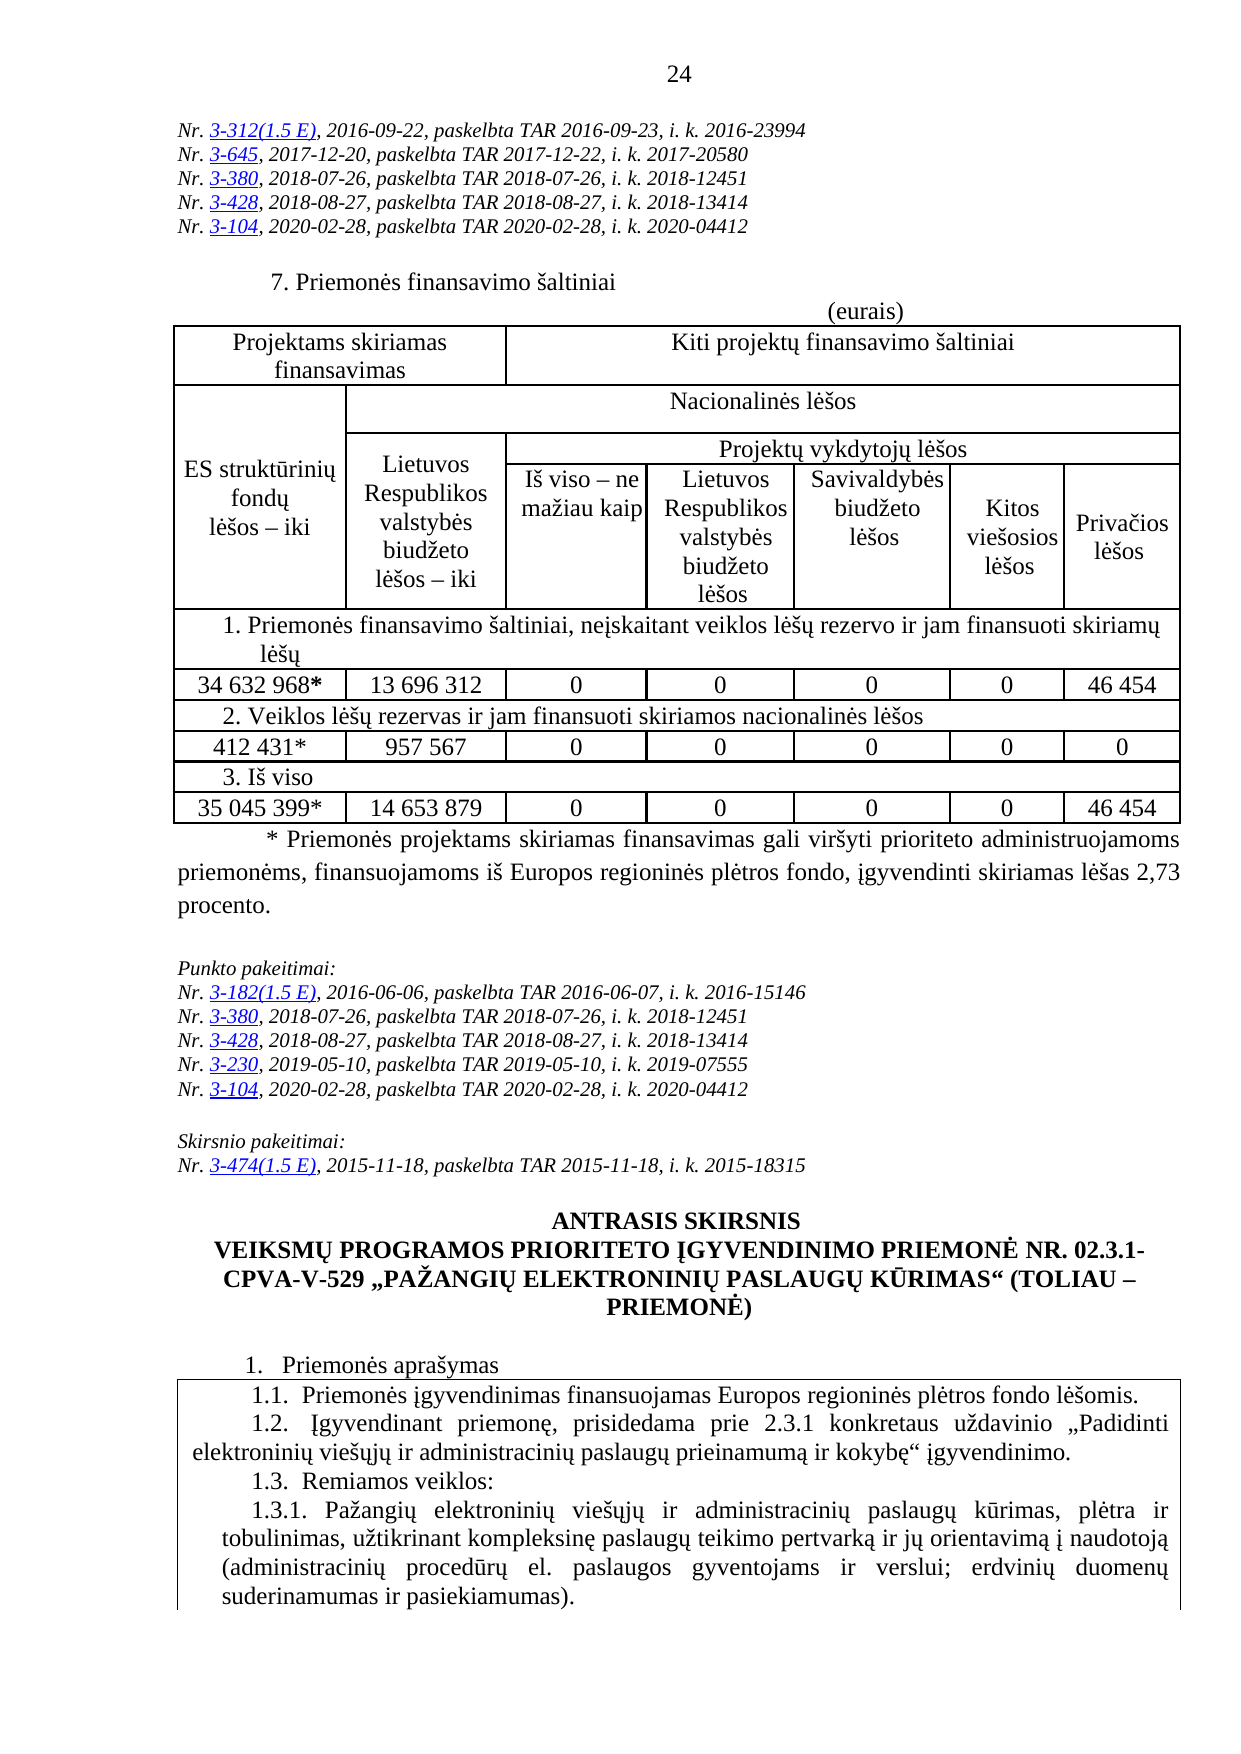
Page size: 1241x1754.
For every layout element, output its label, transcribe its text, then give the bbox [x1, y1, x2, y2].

table_cell 0 [951, 732, 1063, 760]
table_cell 34 632 968* [175, 670, 345, 699]
table_cell 46 454 [1065, 670, 1179, 699]
table_cell 0 [795, 732, 949, 760]
text Nr. 3-428, 2018-08-27, paskelbta TAR 2018-08-27, i. k. 2018-13414 [177, 190, 1181, 214]
table_cell Iš viso – ne mažiau kaip [507, 465, 645, 608]
table_cell 0 [648, 670, 793, 699]
table_cell Nacionalinės lėšos [347, 386, 1179, 432]
table_header 1.1. Priemonės įgyvendinimas finansuojamas Europos regioninės plėtros fondo lėšomis. [178, 1380, 1180, 1408]
table_cell 3. Iš viso [175, 763, 1179, 791]
table_cell 0 [507, 732, 645, 760]
table_cell Lietuvos Respublikos valstybės biudžeto lėšos – iki [347, 434, 505, 608]
text 7. Priemonės finansavimo šaltiniai [270, 267, 1181, 296]
table_cell Savivaldybės biudžeto lėšos [795, 465, 949, 608]
table_cell 13 696 312 [347, 670, 505, 699]
text ANTRASIS SKIRSNIS [177, 1206, 1181, 1235]
table_cell 0 [648, 732, 793, 760]
table_cell 0 [951, 670, 1063, 699]
text Nr. 3-104, 2020-02-28, paskelbta TAR 2020-02-28, i. k. 2020-04412 [177, 1076, 1181, 1101]
table_cell 1. Priemonės finansavimo šaltiniai, neįskaitant veiklos lėšų rezervo ir jam finansuoti skiriamų lėšų [175, 610, 1179, 668]
text Nr. 3-380, 2018-07-26, paskelbta TAR 2018-07-26, i. k. 2018-12451 [177, 166, 1181, 190]
table_cell Projektų vykdytojų lėšos [507, 434, 1179, 462]
table_cell 957 567 [347, 732, 505, 760]
table_cell 0 [951, 793, 1063, 822]
text 1. Priemonės aprašymas [244, 1350, 1181, 1379]
text Skirsnio pakeitimai: [177, 1129, 1181, 1153]
table_cell Privačios lėšos [1065, 465, 1179, 608]
table_header Projektams skiriamas finansavimas [175, 327, 505, 384]
table_cell ES struktūrinių fondų lėšos – iki [175, 386, 345, 608]
table_cell 0 [795, 793, 949, 822]
table_cell 2. Veiklos lėšų rezervas ir jam finansuoti skiriamos nacionalinės lėšos [175, 701, 1179, 729]
table_cell 0 [648, 793, 793, 822]
text Nr. 3-428, 2018-08-27, paskelbta TAR 2018-08-27, i. k. 2018-13414 [177, 1028, 1181, 1052]
table_cell 14 653 879 [347, 793, 505, 822]
text Nr. 3-312(1.5 E), 2016-09-22, paskelbta TAR 2016-09-23, i. k. 2016-23994 [177, 118, 1181, 142]
table_cell 1.3. Remiamos veiklos: 1.3.1. Pažangių elektroninių viešųjų ir administracinių paslaugų kūrimas, plėtra ir tobulinimas, užtikrinant kompleksinę paslaugų teikimo pertvarką ir jų orientavimą į naudotoją (administracinių procedūrų el. paslaugos gyventojams ir verslui; erdvinių duomenų suderinamumas ir pasiekiamumas). [178, 1466, 1180, 1610]
text VEIKSMŲ PROGRAMOS PRIORITETO ĮGYVENDINIMO PRIEMONĖ NR. 02.3.1-CPVA-V-529 „PAŽANGIŲ ELEKTRONINIŲ PASLAUGŲ KŪRIMAS“ (TOLIAU – PRIEMONĖ) [177, 1235, 1181, 1321]
text Punkto pakeitimai: [177, 956, 1181, 980]
table_cell 412 431* [175, 732, 345, 760]
table_cell 0 [795, 670, 949, 699]
text Nr. 3-474(1.5 E), 2015-11-18, paskelbta TAR 2015-11-18, i. k. 2015-18315 [177, 1153, 1181, 1177]
table_cell Kitos viešosios lėšos [951, 465, 1063, 608]
table_cell 46 454 [1065, 793, 1179, 822]
text Nr. 3-182(1.5 E), 2016-06-06, paskelbta TAR 2016-06-07, i. k. 2016-15146 [177, 980, 1181, 1004]
table_cell 35 045 399* [175, 793, 345, 822]
table_cell 0 [1065, 732, 1179, 760]
text Nr. 3-380, 2018-07-26, paskelbta TAR 2018-07-26, i. k. 2018-12451 [177, 1004, 1181, 1028]
table_cell 0 [507, 670, 645, 699]
table_cell 1.2. Įgyvendinant priemonę, prisidedama prie 2.3.1 konkretaus uždavinio „Padidinti elektroninių viešųjų ir administracinių paslaugų prieinamumą ir kokybę“ įgyvendinimo. [178, 1409, 1180, 1466]
text * Priemonės projektams skiriamas finansavimas gali viršyti prioriteto administruojamoms priemonėms, finansuojamoms iš Europos regioninės plėtros fondo, įgyvendinti skiriamas lėšas 2,73 procento. [177, 824, 1181, 919]
table_cell Lietuvos Respublikos valstybės biudžeto lėšos [648, 465, 793, 608]
text Nr. 3-645, 2017-12-20, paskelbta TAR 2017-12-22, i. k. 2017-20580 [177, 142, 1181, 166]
table_header Kiti projektų finansavimo šaltiniai [507, 327, 1179, 384]
text (eurais) [177, 296, 904, 325]
text Nr. 3-104, 2020-02-28, paskelbta TAR 2020-02-28, i. k. 2020-04412 [177, 214, 1181, 238]
table_cell 0 [507, 793, 645, 822]
text Nr. 3-230, 2019-05-10, paskelbta TAR 2019-05-10, i. k. 2019-07555 [177, 1052, 1181, 1076]
